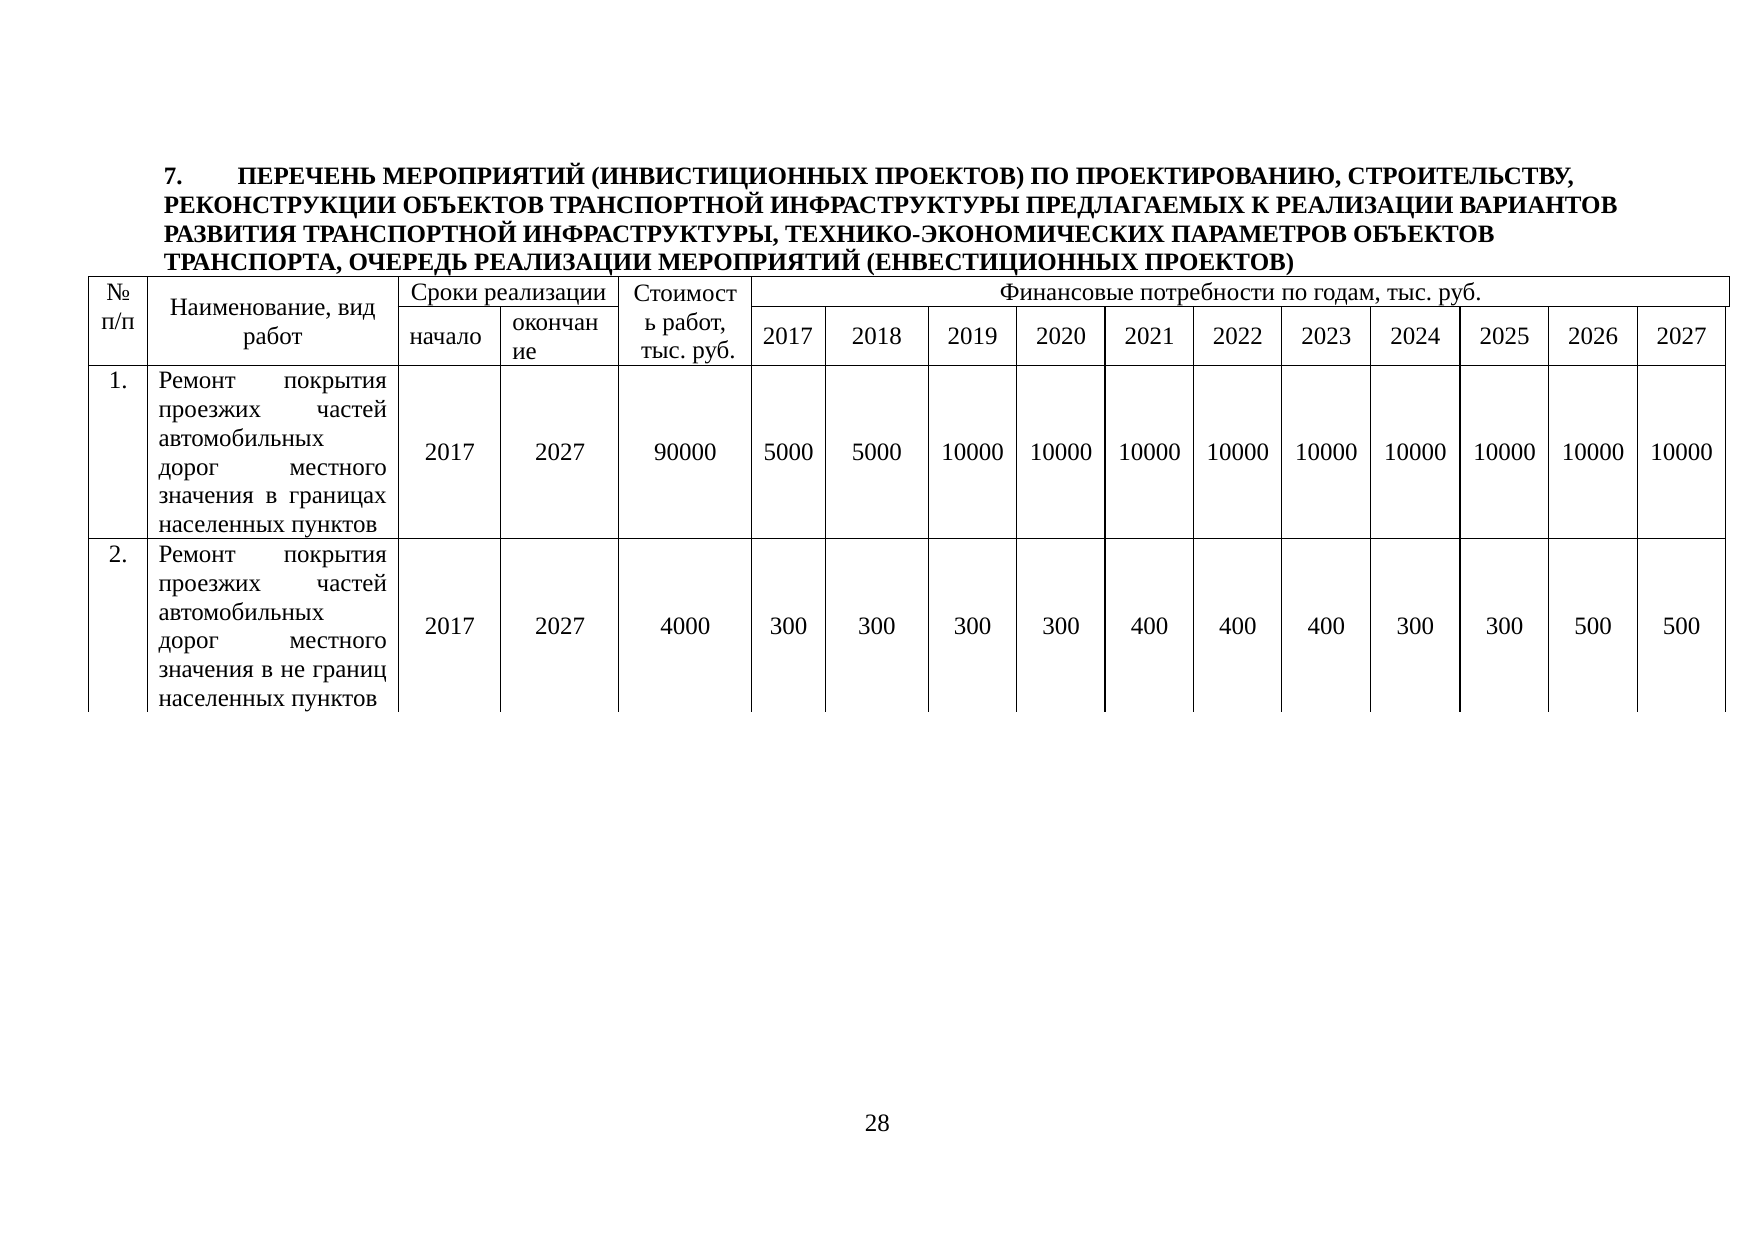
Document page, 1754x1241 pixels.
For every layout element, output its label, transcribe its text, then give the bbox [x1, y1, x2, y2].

table_cell 500 [1549, 539, 1637, 712]
table_cell 5000 [752, 366, 825, 538]
table_cell [1726, 538, 1730, 712]
table_cell Ремонт покрытия проезжих частей автомобильных дорог местного значения в границах населенных пунктов [148, 366, 398, 538]
table_cell 1. [89, 366, 147, 538]
table_cell 2027 [501, 366, 618, 538]
table_cell 90000 [619, 366, 751, 538]
table_cell 10000 [1194, 366, 1281, 538]
table_cell 5000 [826, 366, 928, 538]
table_cell [1726, 307, 1730, 364]
table_header Финансовые потребности по годам, тыс. руб. [752, 277, 1729, 306]
table_cell 10000 [1549, 366, 1637, 538]
table_cell 10000 [1371, 366, 1459, 538]
table_cell 2017 [399, 366, 500, 538]
table_cell 10000 [1638, 366, 1725, 538]
table_cell 400 [1106, 539, 1193, 712]
table_cell 300 [752, 539, 825, 712]
table_header Сроки реализации [399, 277, 618, 306]
table_header № п/п [89, 277, 147, 364]
table_cell 2017 [752, 307, 825, 364]
table_cell 300 [929, 539, 1016, 712]
table_cell 2020 [1017, 307, 1104, 364]
table_cell 2017 [399, 539, 500, 712]
table_cell 10000 [1461, 366, 1548, 538]
table_cell 500 [1638, 539, 1725, 712]
table_cell 10000 [1106, 366, 1193, 538]
table_cell начало [399, 307, 500, 364]
table_cell 2027 [501, 539, 618, 712]
table_cell 2023 [1282, 307, 1370, 364]
table_cell 300 [1017, 539, 1104, 712]
table_cell 2025 [1461, 307, 1548, 364]
table_cell 10000 [929, 366, 1016, 538]
table_cell 10000 [1017, 366, 1104, 538]
table_cell [1726, 365, 1730, 538]
table_cell 2024 [1371, 307, 1459, 364]
table_cell 2019 [929, 307, 1016, 364]
table_cell 2027 [1638, 307, 1725, 364]
table_cell 300 [826, 539, 928, 712]
table_cell 2. [89, 539, 147, 712]
table_cell 400 [1194, 539, 1281, 712]
table_cell 4000 [619, 539, 751, 712]
table_cell 2021 [1106, 307, 1193, 364]
table_cell 2018 [826, 307, 928, 364]
table_cell окончание [501, 307, 618, 364]
table_cell 10000 [1282, 366, 1370, 538]
table_cell 2022 [1194, 307, 1281, 364]
table_header Стоимость работ, тыс. руб. [619, 277, 751, 364]
table_cell 300 [1461, 539, 1548, 712]
table_cell Ремонт покрытия проезжих частей автомобильных дорог местного значения в не границ населенных пунктов [148, 539, 398, 712]
table_header Наименование, вид работ [148, 277, 398, 364]
text 7. ПЕРЕЧЕНЬ МЕРОПРИЯТИЙ (ИНВИСТИЦИОННЫХ ПРОЕКТОВ) ПО ПРОЕКТИРОВАНИЮ, СТРОИТЕЛЬСТВУ, РЕКОНСТРУКЦИИ ОБЪЕКТОВ ТРАНСПОРТНОЙ ИНФРАСТРУКТУРЫ ПРЕДЛАГАЕМЫХ К РЕАЛИЗАЦИИ ВАРИАНТОВ РАЗВИТИЯ ТРАНСПОРТНОЙ ИНФРАСТРУКТУРЫ, ТЕХНИКО-ЭКОНОМИЧЕСКИХ ПАРАМЕТРОВ ОБЪЕКТОВ ТРАНСПОРТА, ОЧЕРЕДЬ РЕАЛИЗАЦИИ МЕРОПРИЯТИЙ (ЕНВЕСТИЦИОННЫХ ПРОЕКТОВ) [164, 161, 1665, 276]
table_cell 400 [1282, 539, 1370, 712]
table_cell 2026 [1549, 307, 1637, 364]
table_cell 300 [1371, 539, 1459, 712]
